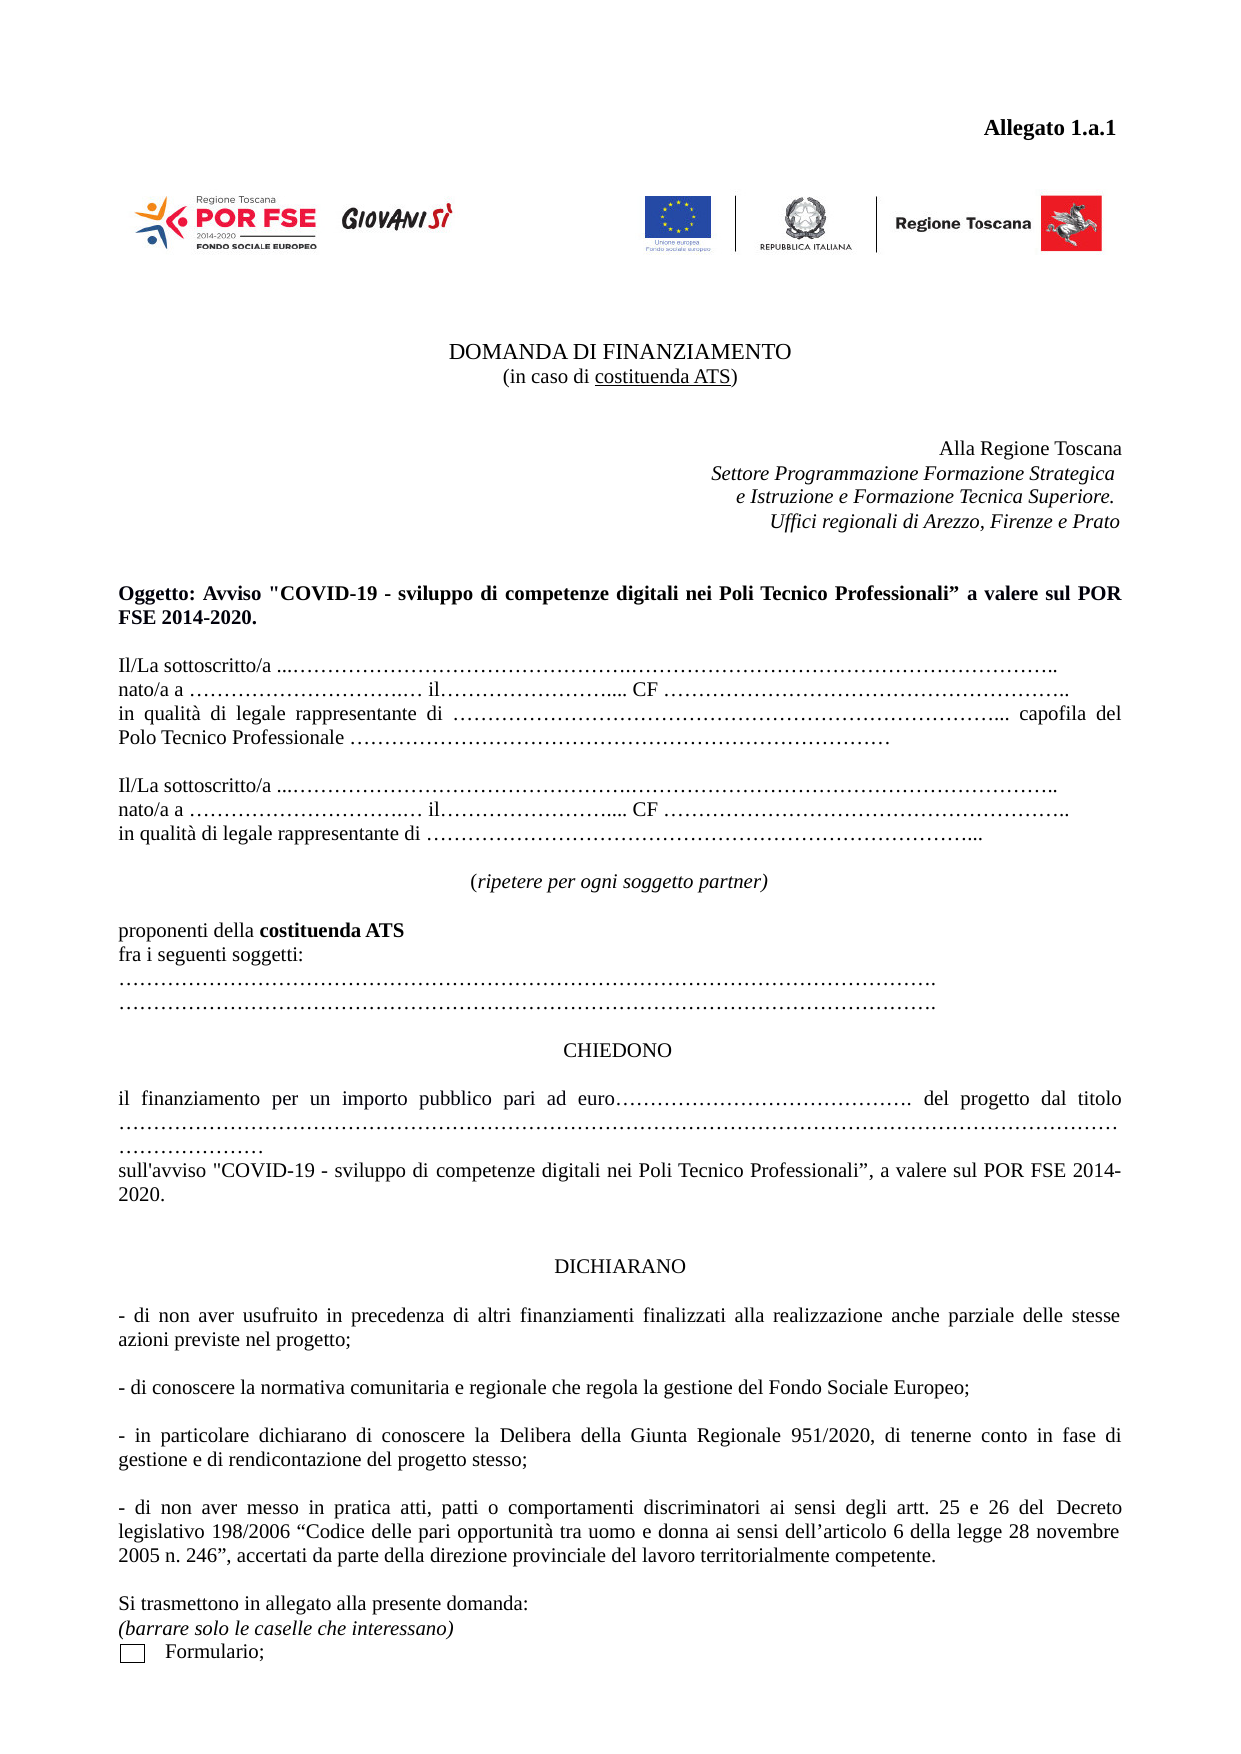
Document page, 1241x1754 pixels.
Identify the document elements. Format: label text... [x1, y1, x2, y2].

text nato/a a ………………………….… il…………………….... CF ………………………………………………….. [118, 797, 1122, 821]
subtitle Allegato 1.a.1 [118, 114, 1122, 140]
text in qualità di legale rappresentante di ……………………………………………………………………... [118, 821, 1122, 845]
text DICHIARANO [118, 1254, 1122, 1278]
text CHIEDONO [118, 1038, 1122, 1062]
text in qualità di legale rappresentante di ……………………………………………………………………... capofila del Polo Tecnico Professionale …………………………………………………………………… [118, 701, 1122, 749]
text - di non aver usufruito in precedenza di altri finanziamenti finalizzati alla realizzazione anche parziale delle stesse azioni previste nel progetto; [118, 1303, 1122, 1351]
text ………………………………………………………………………………………………………. [118, 966, 1122, 990]
text (ripetere per ogni soggetto partner) [118, 869, 1122, 893]
text Settore Programmazione Formazione Strategica [118, 460, 1122, 484]
text DOMANDA DI FINANZIAMENTO [118, 338, 1122, 364]
text - di conoscere la normativa comunitaria e regionale che regola la gestione del Fondo Sociale Europeo; [118, 1375, 1122, 1399]
text Formulario; [118, 1639, 1122, 1663]
text nato/a a ………………………….… il…………………….... CF ………………………………………………….. [118, 677, 1122, 701]
text ………………………………………………………………………………………………………. [118, 990, 1122, 1014]
text sull'avviso "COVID-19 - sviluppo di competenze digitali nei Poli Tecnico Professionali”, a valere sul POR FSE 2014-2020. [118, 1158, 1122, 1206]
text Uffici regionali di Arezzo, Firenze e Prato [118, 508, 1122, 533]
text e Istruzione e Formazione Tecnica Superiore. [118, 484, 1122, 508]
text Alla Regione Toscana [118, 436, 1122, 460]
text il finanziamento per un importo pubblico pari ad euro……………………………………. del progetto dal titolo ………………………………………………………………………………………………………………………………………………… [118, 1086, 1122, 1158]
text (barrare solo le caselle che interessano) [118, 1615, 1122, 1639]
text Si trasmettono in allegato alla presente domanda: [118, 1591, 1122, 1615]
text (in caso di costituenda ATS) [118, 364, 1122, 388]
text - di non aver messo in pratica atti, patti o comportamenti discriminatori ai sensi degli artt. 25 e 26 del Decreto legislativo 198/2006 “Codice delle pari opportunità tra uomo e donna ai sensi dell’articolo 6 della legge 28 novembre 2005 n. 246”, accertati da parte della direzione provinciale del lavoro territorialmente competente. [118, 1495, 1122, 1567]
text Il/La sottoscritto/a ...………………………………………….…………………………………………………….. [118, 653, 1122, 677]
text Il/La sottoscritto/a ...………………………………………….…………………………………………………….. [118, 773, 1122, 797]
text fra i seguenti soggetti: [118, 942, 1122, 966]
text Oggetto: Avviso "COVID-19 - sviluppo di competenze digitali nei Poli Tecnico Professionali” a valere sul POR FSE 2014-2020. [118, 581, 1122, 629]
text - in particolare dichiarano di conoscere la Delibera della Giunta Regionale 951/2020, di tenerne conto in fase di gestione e di rendicontazione del progetto stesso; [118, 1423, 1122, 1471]
text proponenti della costituenda ATS [118, 918, 1122, 942]
